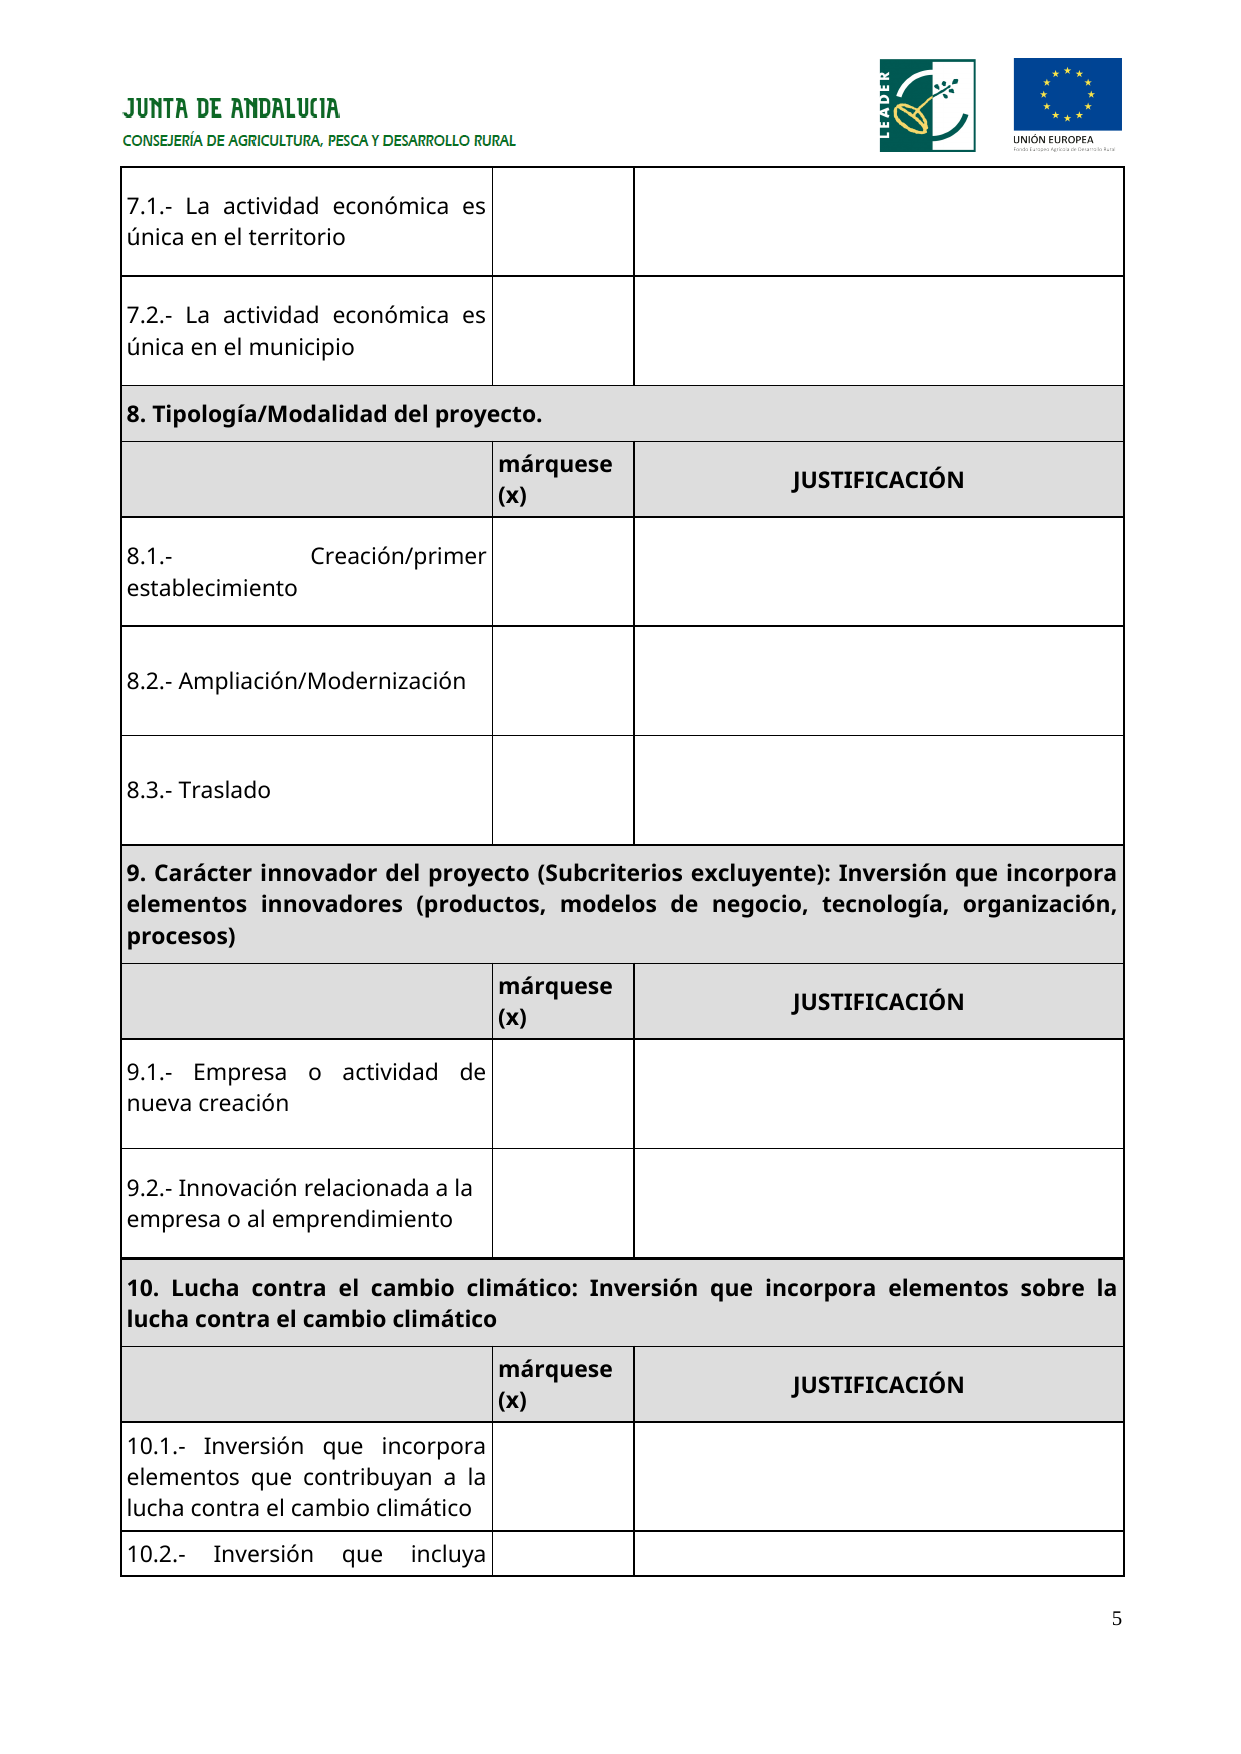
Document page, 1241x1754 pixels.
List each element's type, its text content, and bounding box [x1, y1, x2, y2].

table_cell márquese (x) [493, 1347, 633, 1421]
table_cell 10.2.- Inversión que incluya [122, 1532, 492, 1575]
table_cell 9.1.- Empresa o actividad de nueva creación [122, 1040, 492, 1147]
table_cell márquese (x) [493, 442, 633, 516]
table_cell [122, 964, 492, 1038]
table_cell 7.2.- La actividad económica es única en el municipio [122, 277, 492, 384]
table_cell [635, 627, 1123, 735]
table_cell [493, 1532, 633, 1575]
table_cell [635, 518, 1123, 625]
table_cell [493, 518, 633, 625]
table_cell [635, 736, 1123, 844]
table_cell [635, 277, 1123, 384]
table_cell [493, 627, 633, 735]
table_cell JUSTIFICACIÓN [635, 442, 1123, 516]
table_cell [122, 1347, 492, 1421]
table_cell márquese (x) [493, 964, 633, 1038]
table_header 10. Lucha contra el cambio climático: Inversión que incorpora elementos sobre la lucha contra el cambio climático [122, 1260, 1123, 1346]
picture [122, 94, 521, 149]
table_cell [635, 1040, 1123, 1147]
table_cell 7.1.- La actividad económica es única en el territorio [122, 168, 492, 275]
table_cell [635, 1423, 1123, 1530]
table_cell 8.1.- Creación/primer establecimiento [122, 518, 492, 625]
table_cell 10.1.- Inversión que incorpora elementos que contribuyan a la lucha contra el cambio climático [122, 1423, 492, 1530]
table_cell 8. Tipología/Modalidad del proyecto. [122, 386, 1123, 441]
table_cell 9.2.- Innovación relacionada a la empresa o al emprendimiento [122, 1149, 492, 1257]
table_cell [493, 1149, 633, 1257]
picture [1013, 58, 1122, 152]
table_cell JUSTIFICACIÓN [635, 964, 1123, 1038]
table_cell [493, 1040, 633, 1147]
table_cell [635, 1532, 1123, 1575]
table_cell [122, 442, 492, 516]
table_cell JUSTIFICACIÓN [635, 1347, 1123, 1421]
table_cell [635, 168, 1123, 275]
table_cell [493, 736, 633, 844]
table_cell 8.3.- Traslado [122, 736, 492, 844]
table_cell [635, 1149, 1123, 1257]
table_cell 9. Carácter innovador del proyecto (Subcriterios excluyente): Inversión que incorpora elementos innovadores (productos, modelos de negocio, tecnología, organización, procesos) [122, 846, 1123, 963]
table_cell [493, 168, 633, 275]
table_cell [493, 277, 633, 384]
table_cell [493, 1423, 633, 1530]
table_cell 8.2.- Ampliación/Modernización [122, 627, 492, 735]
